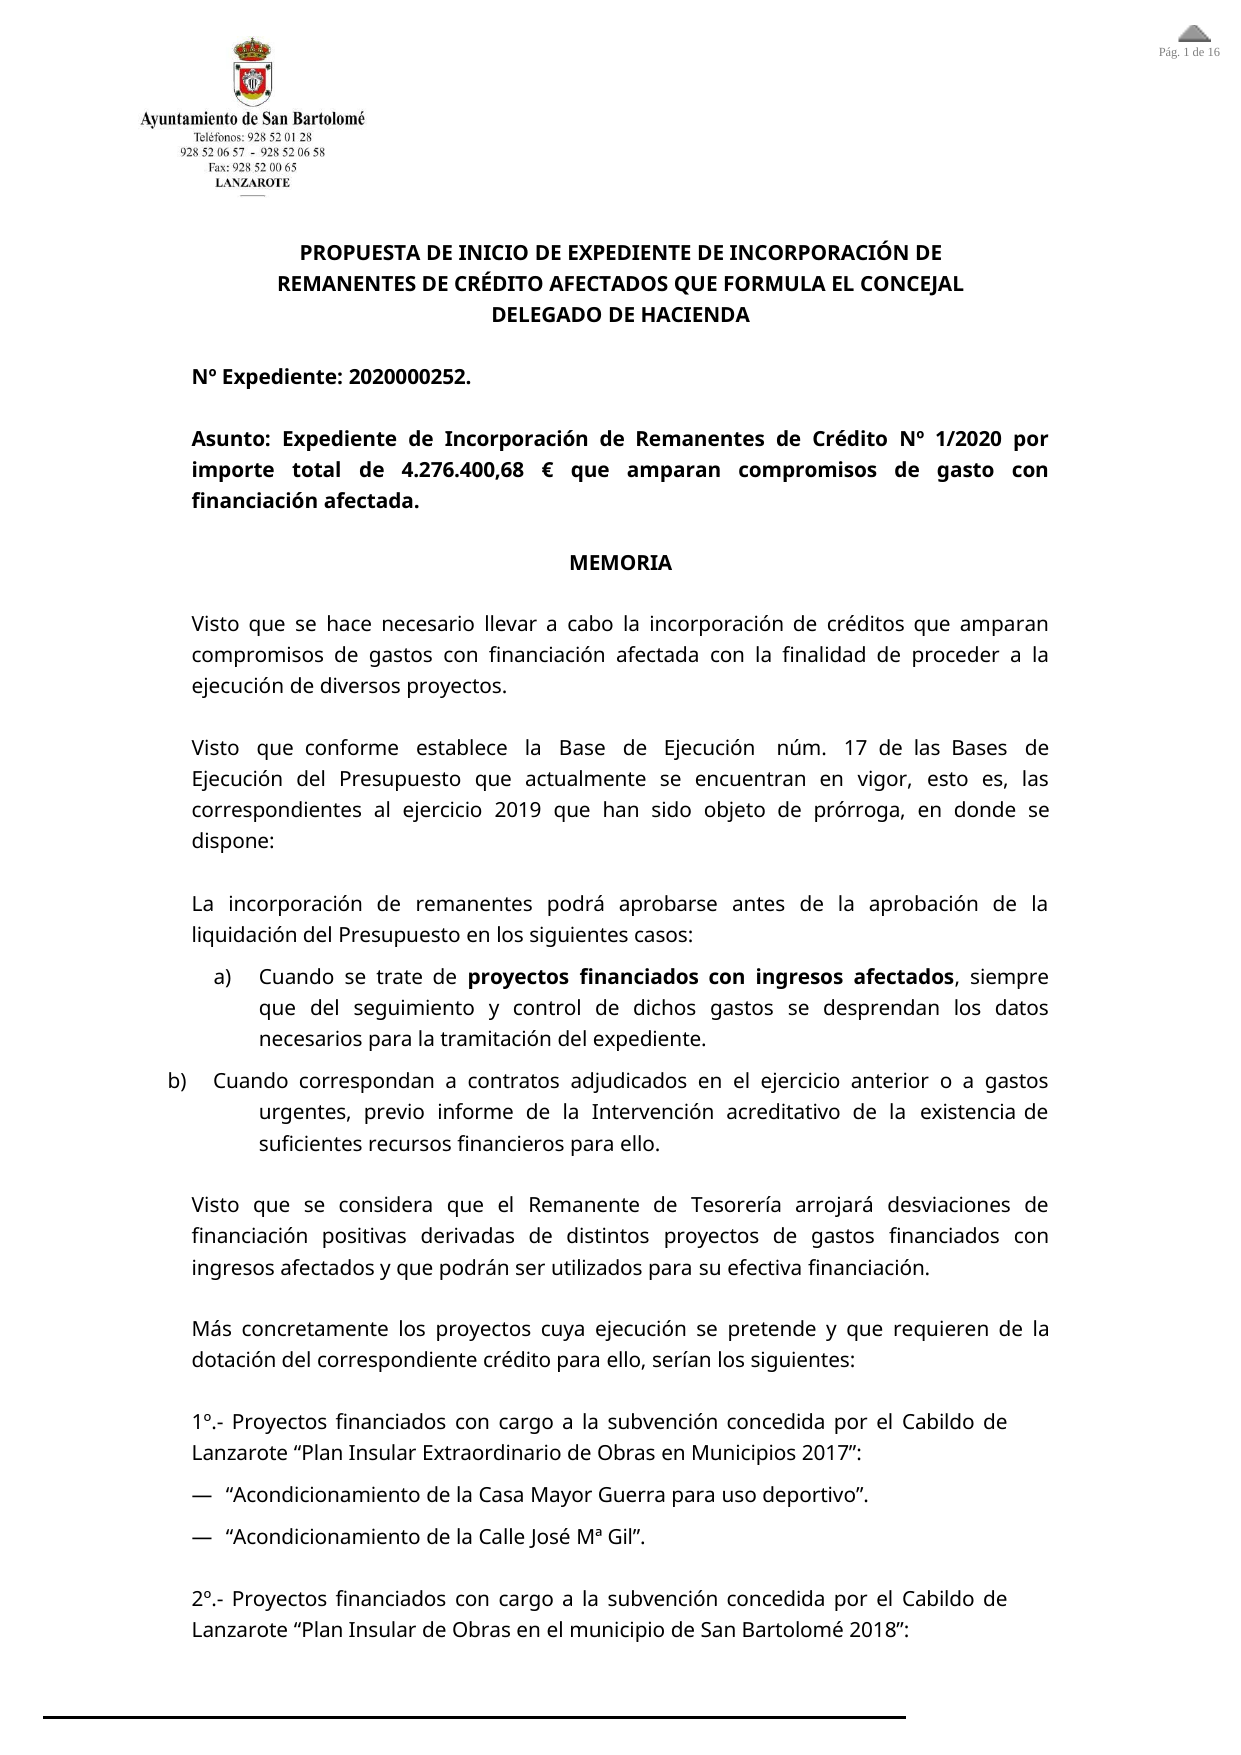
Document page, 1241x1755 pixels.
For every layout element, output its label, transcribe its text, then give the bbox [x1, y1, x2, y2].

text 2º.- Proyectos financiados con cargo a la subvención concedida por el Cabildo de [191, 1584, 1232, 1612]
text Asunto: Expediente de Incorporación de Remanentes de Crédito Nº 1/2020 por importe total de 4.276.400,68 € que amparan compromisos de gasto con financiación afectada. [191, 424, 1049, 514]
text La incorporación de remanentes podrá aprobarse antes de la aprobación de la liquidación del Presupuesto en los siguientes casos: [191, 889, 1048, 948]
text Visto que conforme establece la Base de Ejecución núm. 17 de las Bases de Ejecución del Presupuesto que actualmente se encuentran en vigor, esto es, las correspondientes al ejercicio 2019 que han sido objeto de prórroga, en donde se dispone: [191, 733, 1049, 855]
text Lanzarote “Plan Insular Extraordinario de Obras en Municipios 2017”: [191, 1438, 1232, 1466]
text Lanzarote “Plan Insular de Obras en el municipio de San Bartolomé 2018”: [191, 1615, 1232, 1643]
text Visto que se considera que el Remanente de Tesorería arrojará desviaciones de financiación positivas derivadas de distintos proyectos de gastos financiados con ingresos afectados y que podrán ser utilizados para su efectiva financiación. [191, 1190, 1049, 1281]
list “Acondicionamiento de la Casa Mayor Guerra para uso deportivo”. [191, 1480, 1232, 1508]
text Visto que se hace necesario llevar a cabo la incorporación de créditos que amparan compromisos de gastos con financiación afectada con la finalidad de proceder a la ejecución de diversos proyectos. [191, 609, 1050, 700]
text Más concretamente los proyectos cuya ejecución se pretende y que requieren de la dotación del correspondiente crédito para ello, serían los siguientes: [191, 1314, 1050, 1373]
list “Acondicionamiento de la Calle José Mª Gil”. [191, 1522, 1232, 1550]
text Nº Expediente: 2020000252. [191, 362, 1232, 391]
text 1º.- Proyectos financiados con cargo a la subvención concedida por el Cabildo de [191, 1407, 1232, 1436]
list Cuando correspondan a contratos adjudicados en el ejercicio anterior o a gastos urgentes, previo informe de la Intervención acreditativo de la existencia de suficientes recursos financieros para ello. [167, 1066, 1049, 1157]
list Cuando se trate de proyectos financiados con ingresos afectados, siempre que del seguimiento y control de dichos gastos se desprendan los datos necesarios para la tramitación del expediente. [213, 962, 1050, 1052]
text MEMORIA [460, 548, 781, 576]
text PROPUESTA DE INICIO DE EXPEDIENTE DE INCORPORACIÓN DE REMANENTES DE CRÉDITO AFECTADOS QUE FORMULA EL CONCEJAL DELEGADO DE HACIENDA [231, 238, 1010, 329]
